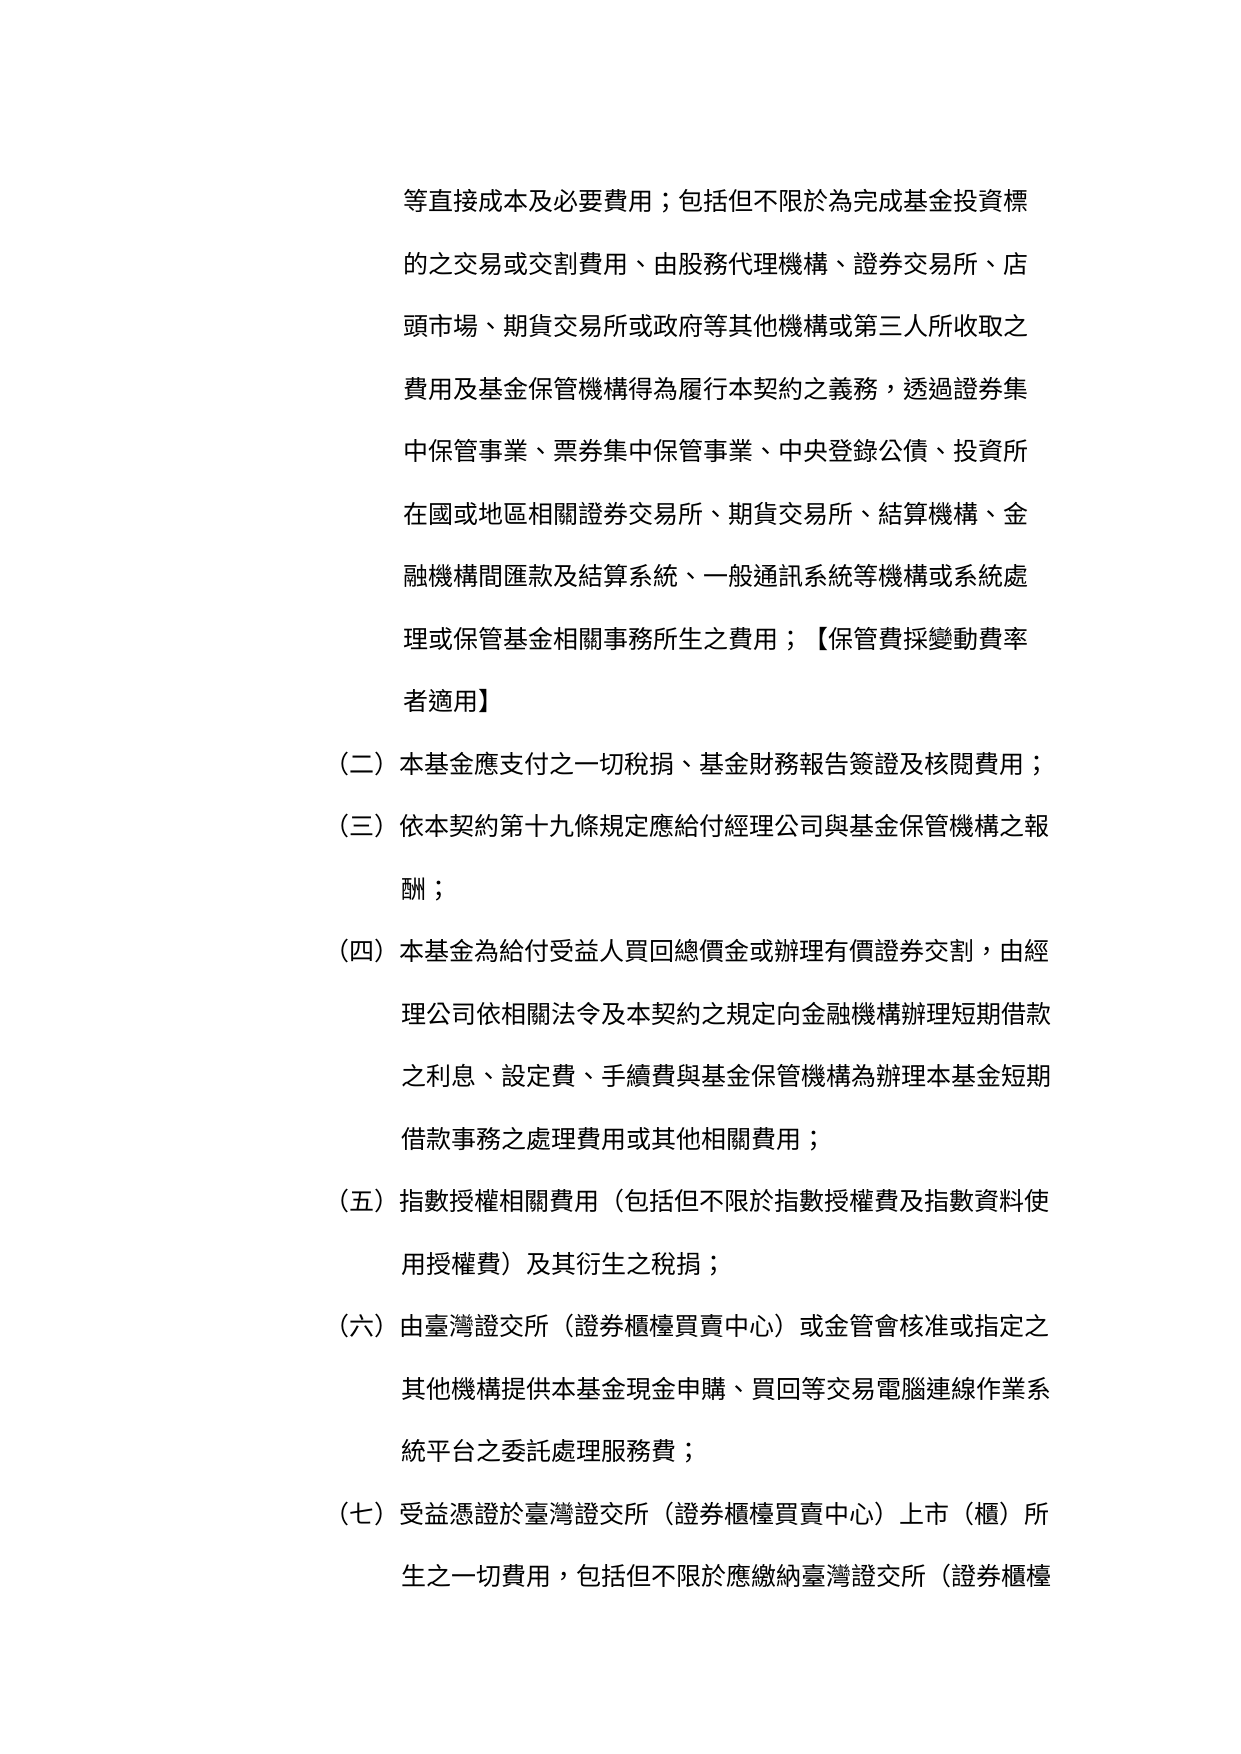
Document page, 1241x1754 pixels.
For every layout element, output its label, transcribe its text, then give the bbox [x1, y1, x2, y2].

text （二）本基金應支付之一切稅捐、基金財務報告簽證及核閱費用； [324, 721, 1053, 783]
text （七）受益憑證於臺灣證交所（證券櫃檯買賣中心）上市（櫃）所生之一切費用，包括但不限於應繳納臺灣證交所（證券櫃檯 [324, 1471, 1053, 1596]
text （四）本基金為給付受益人買回總價金或辦理有價證券交割，由經理公司依相關法令及本契約之規定向金融機構辦理短期借款之利息、設定費、手續費與基金保管機構為辦理本基金短期借款事務之處理費用或其他相關費用； [324, 908, 1053, 1158]
text （六）由臺灣證交所（證券櫃檯買賣中心）或金管會核准或指定之其他機構提供本基金現金申購、買回等交易電腦連線作業系統平台之委託處理服務費； [324, 1283, 1053, 1471]
text 等直接成本及必要費用；包括但不限於為完成基金投資標的之交易或交割費用、由股務代理機構、證券交易所、店頭市場、期貨交易所或政府等其他機構或第三人所收取之費用及基金保管機構得為履行本契約之義務，透過證券集中保管事業、票券集中保管事業、中央登錄公債、投資所在國或地區相關證券交易所、期貨交易所、結算機構、金融機構間匯款及結算系統、一般通訊系統等機構或系統處理或保管基金相關事務所生之費用；【保管費採變動費率者適用】 [403, 158, 1053, 721]
text （三）依本契約第十九條規定應給付經理公司與基金保管機構之報酬； [324, 783, 1053, 908]
text （五）指數授權相關費用（包括但不限於指數授權費及指數資料使用授權費）及其衍生之稅捐； [324, 1158, 1053, 1283]
